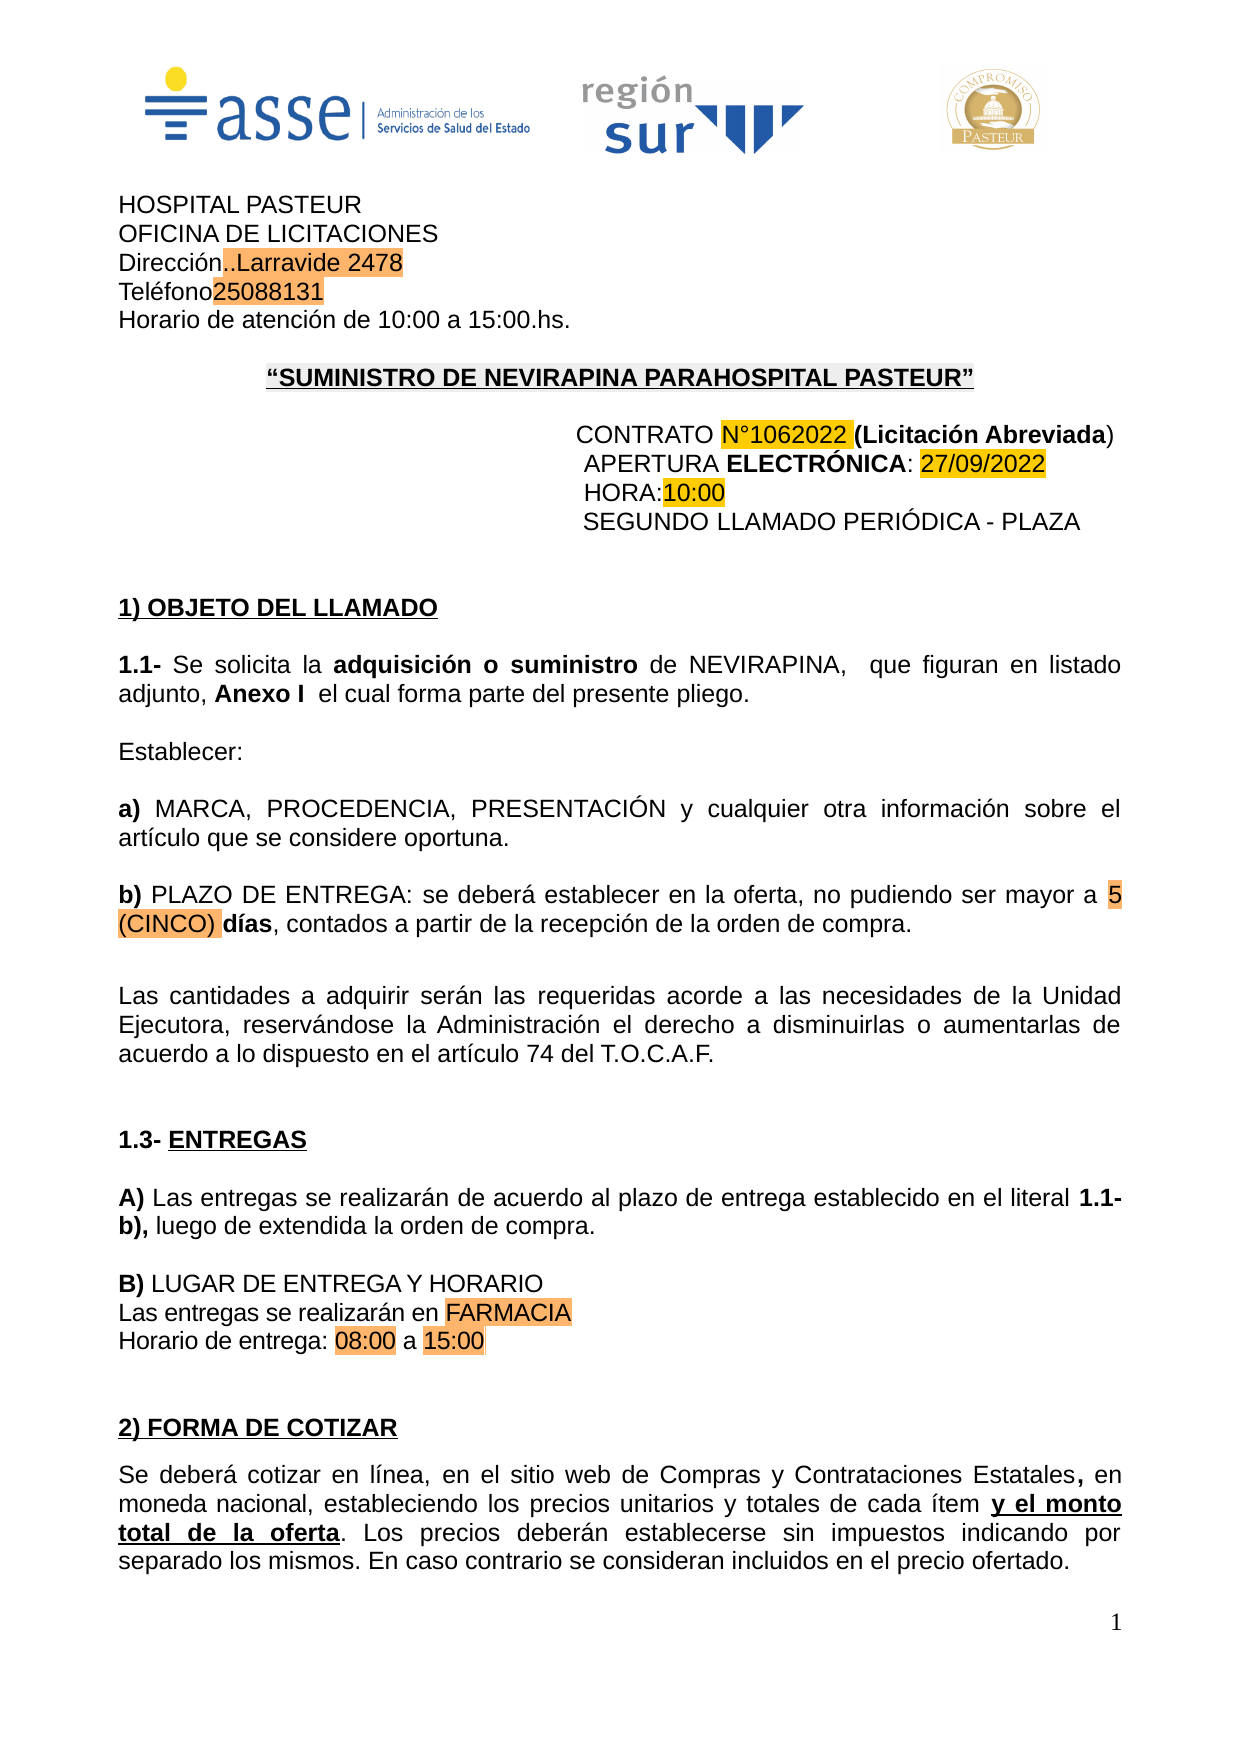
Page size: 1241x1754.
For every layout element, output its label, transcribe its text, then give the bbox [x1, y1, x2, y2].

text SEGUNDO LLAMADO PERIÓDICA - PLAZA [118, 507, 1122, 535]
text “SUMINISTRO DE NEVIRAPINA PARAHOSPITAL PASTEUR” [118, 363, 1122, 392]
text Horario de atención de 10:00 a 15:00.hs. [118, 305, 1122, 334]
text 1.3- ENTREGAS [118, 1125, 1122, 1154]
picture [939, 63, 1046, 153]
text 1) OBJETO DEL LLAMADO [118, 593, 1122, 622]
text HOSPITAL PASTEUR [118, 190, 1122, 219]
text Las cantidades a adquirir serán las requeridas acorde a las necesidades de la Unidad Ejecutora, reservándose la Administración el derecho a disminuirlas o aumentarlas de acuerdo a lo dispuesto en el artículo 74 del T.O.C.A.F. [118, 981, 1122, 1067]
text OFICINA DE LICITACIONES [118, 219, 1122, 248]
text Establecer: [118, 737, 1122, 765]
text a) MARCA, PROCEDENCIA, PRESENTACIÓN y cualquier otra información sobre el artículo que se considere oportuna. [118, 794, 1122, 852]
picture [119, 39, 555, 168]
text b) PLAZO DE ENTREGA: se deberá establecer en la oferta, no pudiendo ser mayor a 5 (CINCO) días, contados a partir de la recepción de la orden de compra. [118, 880, 1122, 938]
text CONTRATO N°1062022 (Licitación Abreviada) [118, 420, 1122, 449]
text Teléfono25088131 [118, 277, 1122, 305]
text B) LUGAR DE ENTREGA Y HORARIO [118, 1269, 1122, 1297]
text Horario de entrega: 08:00 a 15:00 [118, 1326, 1122, 1355]
picture [582, 75, 805, 154]
text Dirección..Larravide 2478 [118, 248, 1122, 277]
text Las entregas se realizarán en FARMACIA [118, 1297, 1122, 1326]
text Se deberá cotizar en línea, en el sitio web de Compras y Contrataciones Estatales, en moneda nacional, estableciendo los precios unitarios y totales de cada ítem y el monto total de la oferta. Los precios deberán establecerse sin impuestos indicando por separado los mismos. En caso contrario se consideran incluidos en el precio ofertado. [118, 1460, 1122, 1575]
text APERTURA ELECTRÓNICA: 27/09/2022 [118, 449, 1122, 478]
text 1.1- Se solicita la adquisición o suministro de NEVIRAPINA, que figuran en listado adjunto, Anexo I el cual forma parte del presente pliego. [118, 650, 1122, 708]
text A) Las entregas se realizarán de acuerdo al plazo de entrega establecido en el literal 1.1- b), luego de extendida la orden de compra. [118, 1182, 1122, 1240]
text 2) Forma de Cotizar [118, 1412, 1122, 1441]
text HORA:10:00 [118, 478, 1122, 507]
